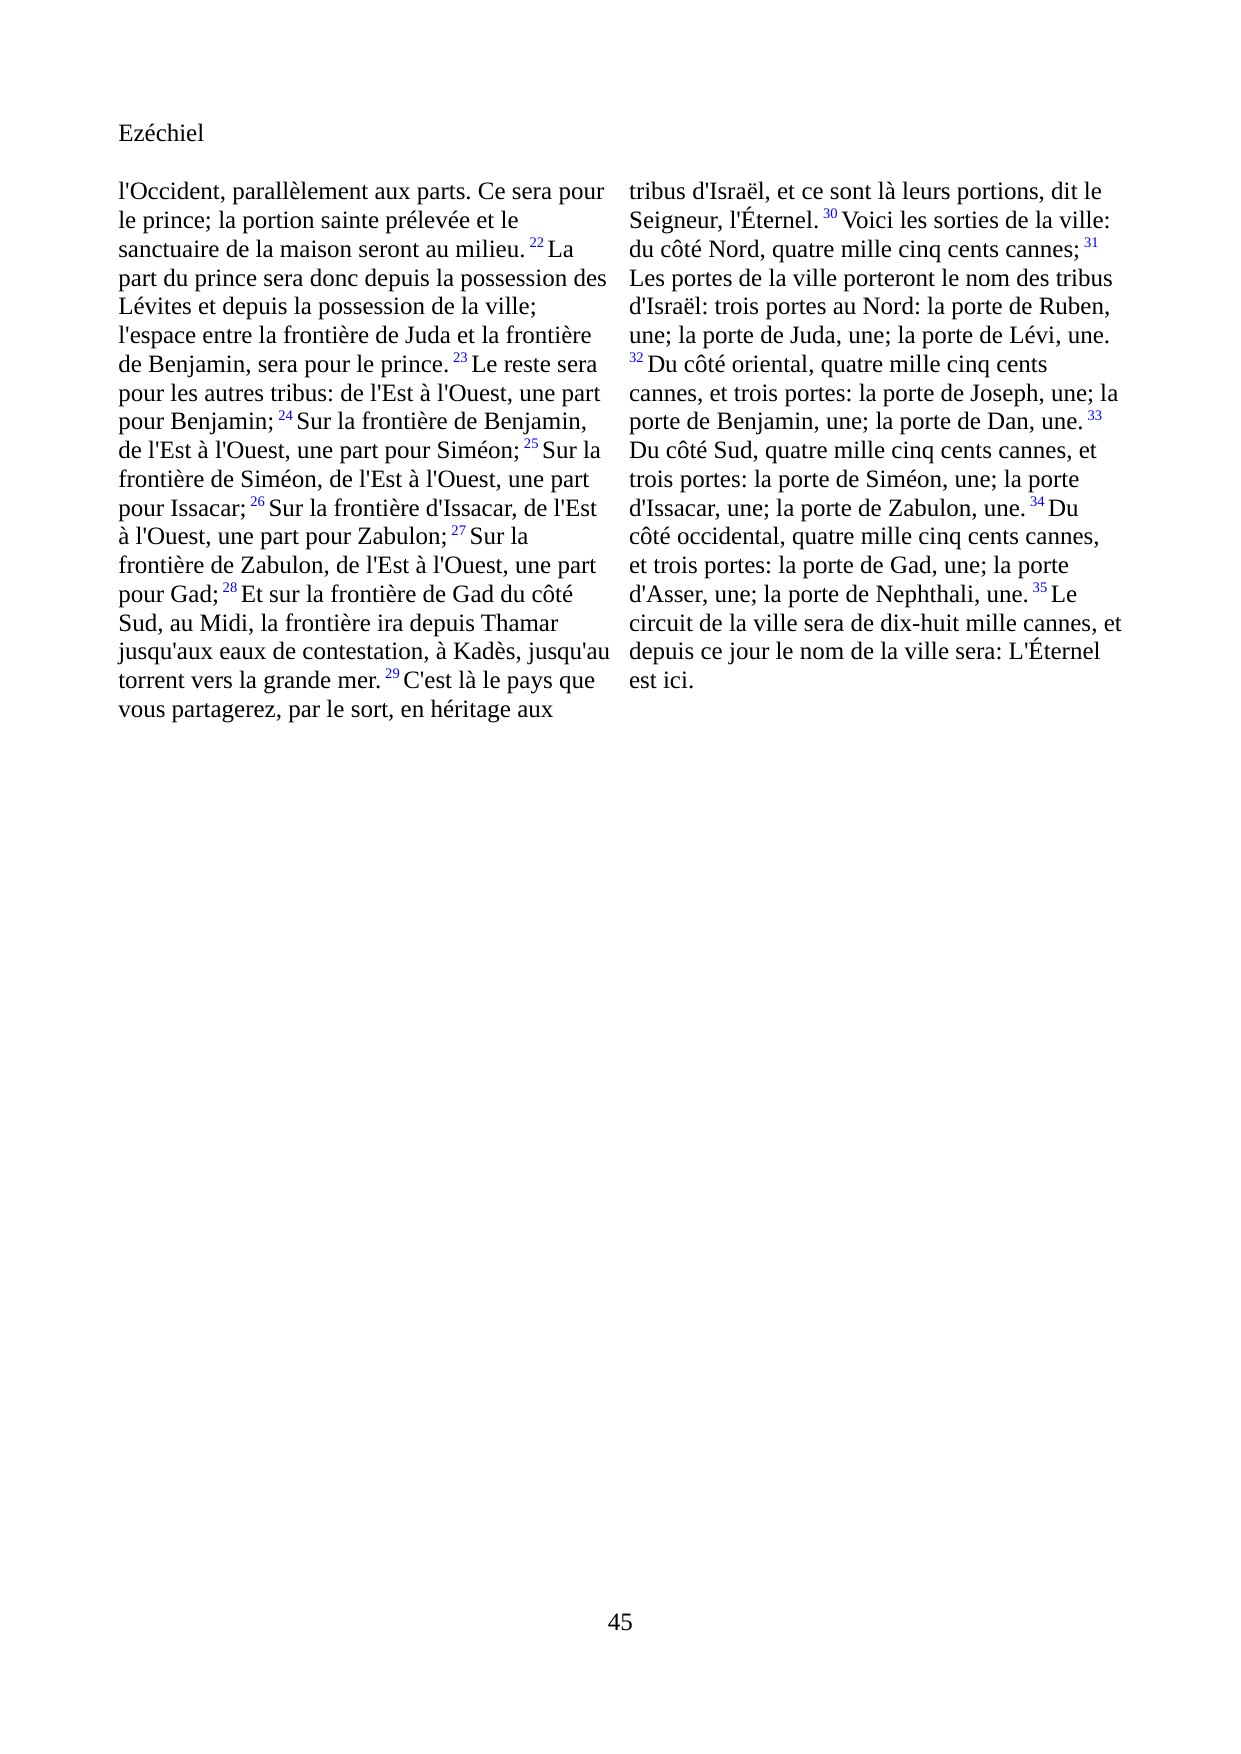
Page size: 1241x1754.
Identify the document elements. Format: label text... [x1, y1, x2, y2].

text l'Occident, parallèlement aux parts. Ce sera pour le prince; la portion sainte prélevée et le sanctuaire de la maison seront au milieu. 22 La part du prince sera donc depuis la possession des Lévites et depuis la possession de la ville; l'espace entre la frontière de Juda et la frontière de Benjamin, sera pour le prince. 23 Le reste sera pour les autres tribus: de l'Est à l'Ouest, une part pour Benjamin; 24 Sur la frontière de Benjamin, de l'Est à l'Ouest, une part pour Siméon; 25 Sur la frontière de Siméon, de l'Est à l'Ouest, une part pour Issacar; 26 Sur la frontière d'Issacar, de l'Est à l'Ouest, une part pour Zabulon; 27 Sur la frontière de Zabulon, de l'Est à l'Ouest, une part pour Gad; 28 Et sur la frontière de Gad du côté Sud, au Midi, la frontière ira depuis Thamar jusqu'aux eaux de contestation, à Kadès, jusqu'au torrent vers la grande mer. 29 C'est là le pays que vous partagerez, par le sort, en héritage aux [118, 176, 611, 723]
text tribus d'Israël, et ce sont là leurs portions, dit le Seigneur, l'Éternel. 30 Voici les sorties de la ville: du côté Nord, quatre mille cinq cents cannes; 31 Les portes de la ville porteront le nom des tribus d'Israël: trois portes au Nord: la porte de Ruben, une; la porte de Juda, une; la porte de Lévi, une. 32 Du côté oriental, quatre mille cinq cents cannes, et trois portes: la porte de Joseph, une; la porte de Benjamin, une; la porte de Dan, une. 33 Du côté Sud, quatre mille cinq cents cannes, et trois portes: la porte de Siméon, une; la porte d'Issacar, une; la porte de Zabulon, une. 34 Du côté occidental, quatre mille cinq cents cannes, et trois portes: la porte de Gad, une; la porte d'Asser, une; la porte de Nephthali, une. 35 Le circuit de la ville sera de dix-huit mille cannes, et depuis ce jour le nom de la ville sera: L'Éternel est ici. [629, 176, 1122, 694]
